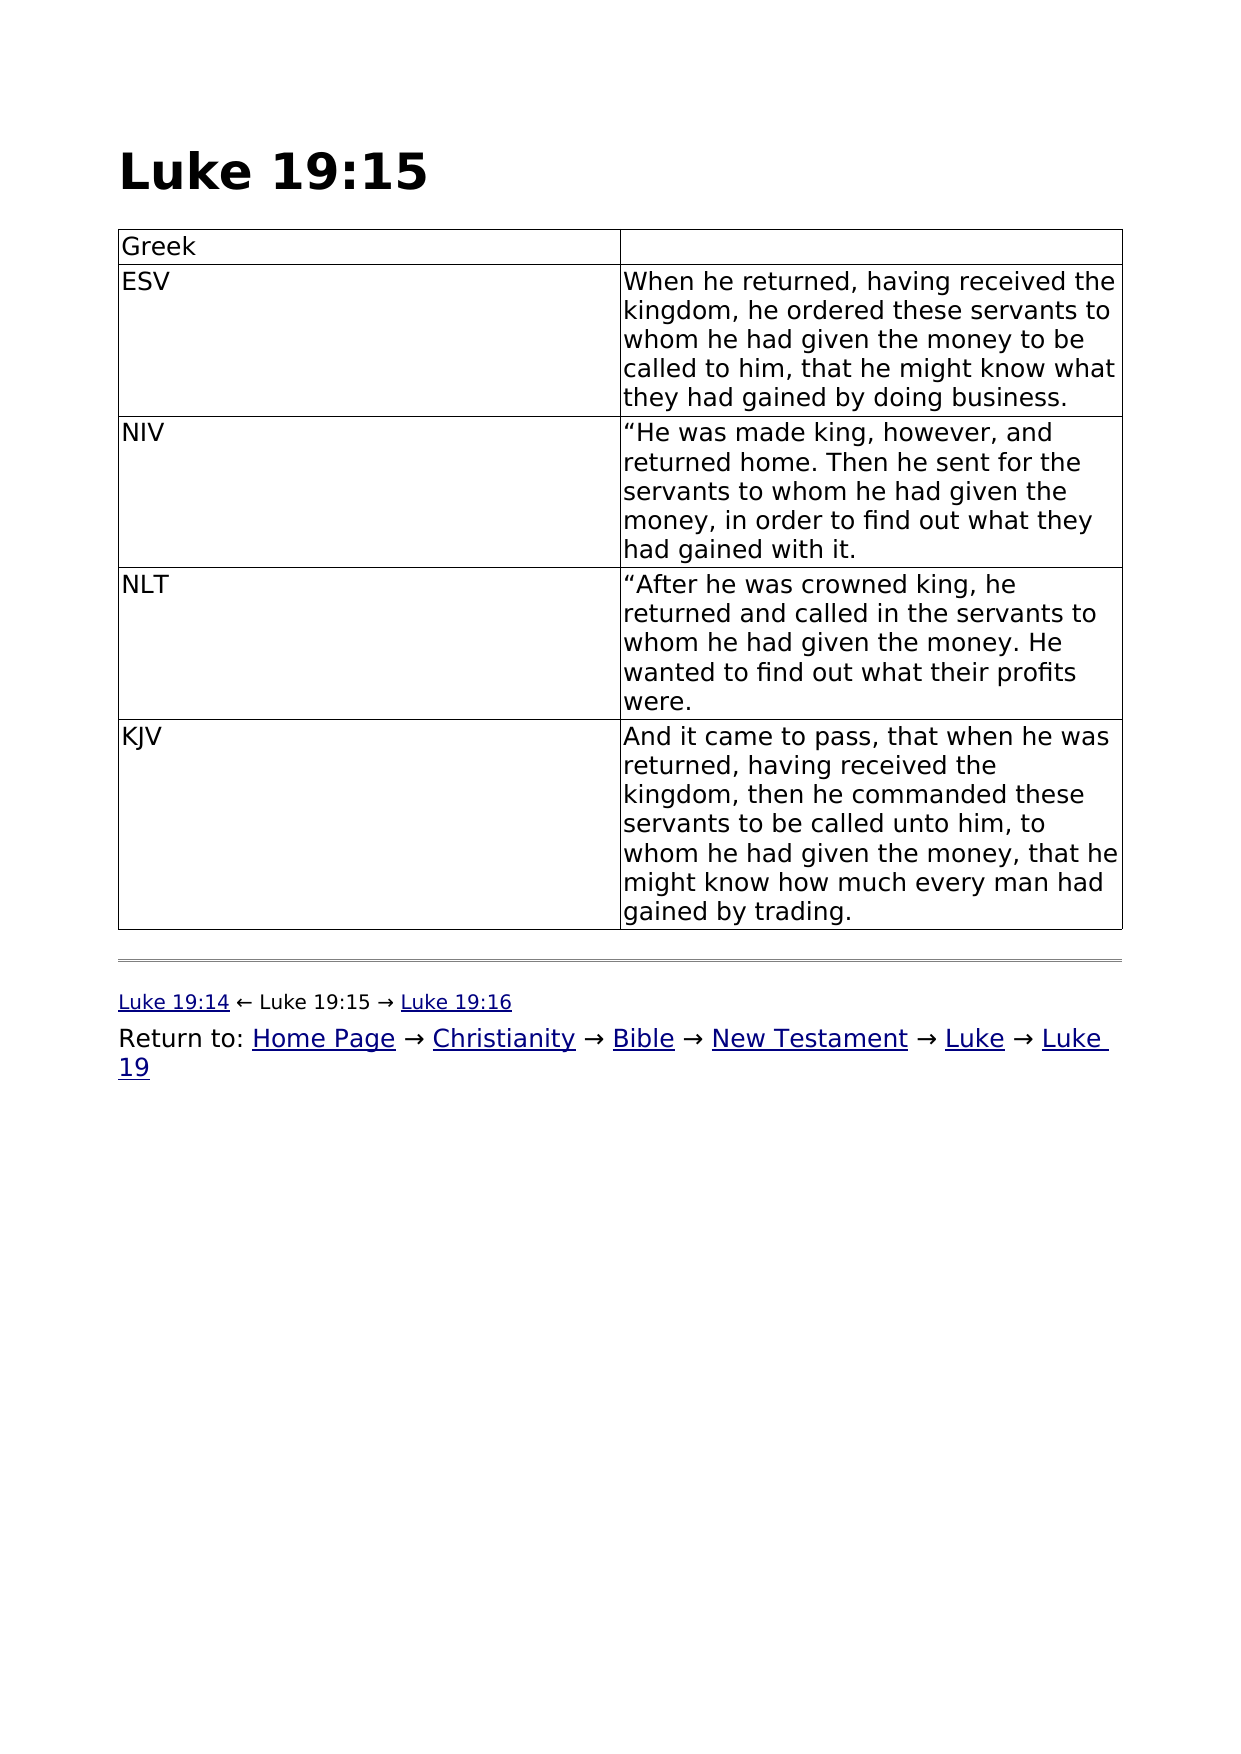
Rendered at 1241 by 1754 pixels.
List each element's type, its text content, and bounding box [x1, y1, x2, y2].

table_cell ESV [119, 265, 620, 416]
table_header [621, 230, 1122, 264]
table_cell NLT [119, 568, 620, 719]
table_cell NIV [119, 417, 620, 567]
table_header Greek [119, 230, 620, 264]
table_cell “After he was crowned king, he returned and called in the servants to whom he had given the money. He wanted to find out what their profits were. [621, 568, 1122, 719]
subtitle Luke 19:15 [118, 143, 1122, 201]
text Return to: Home Page → Christianity → Bible → New Testament → Luke → Luke 19 [118, 1024, 1122, 1083]
text Luke 19:14 ← Luke 19:15 → Luke 19:16 [118, 990, 1122, 1024]
table_cell “He was made king, however, and returned home. Then he sent for the servants to whom he had given the money, in order to find out what they had gained with it. [621, 417, 1122, 567]
table_cell And it came to pass, that when he was returned, having received the kingdom, then he commanded these servants to be called unto him, to whom he had given the money, that he might know how much every man had gained by trading. [621, 720, 1122, 929]
table_cell KJV [119, 720, 620, 929]
table_cell When he returned, having received the kingdom, he ordered these servants to whom he had given the money to be called to him, that he might know what they had gained by doing business. [621, 265, 1122, 416]
